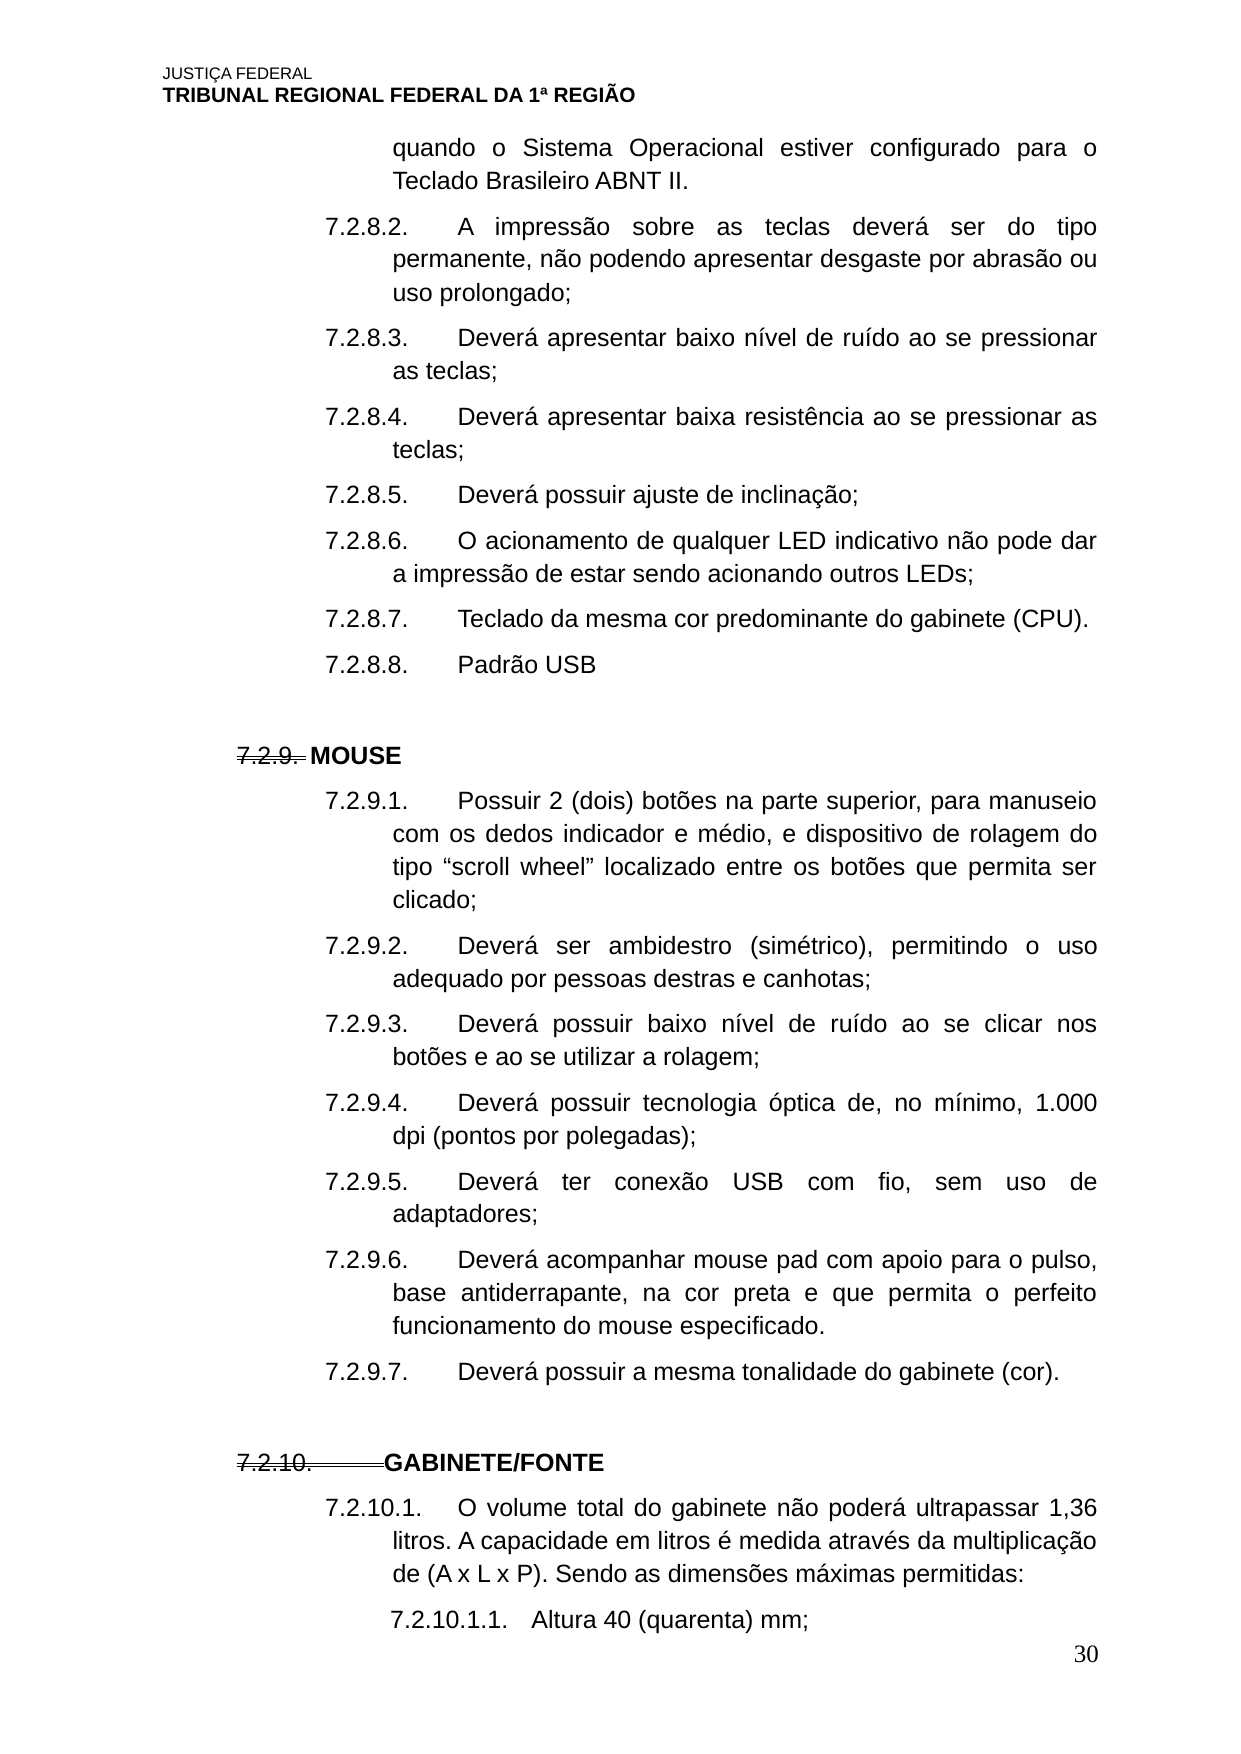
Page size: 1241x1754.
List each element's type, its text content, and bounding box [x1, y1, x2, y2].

subtitle Deverá ter conexão USB com fio, sem uso de adaptadores; [325, 1166, 1098, 1228]
subtitle Deverá apresentar baixo nível de ruído ao se pressionar as teclas; [325, 323, 1098, 385]
subtitle O acionamento de qualquer LED indicativo não pode dar a impressão de estar sendo acionando outros LEDs; [325, 526, 1098, 587]
subtitle Altura 40 (quarenta) mm; [390, 1605, 1098, 1633]
subtitle Deverá apresentar baixa resistência ao se pressionar as teclas; [325, 402, 1098, 463]
subtitle A impressão sobre as teclas deverá ser do tipo permanente, não podendo apresentar desgaste por abrasão ou uso prolongado; [325, 211, 1098, 306]
subtitle GABINETE/FONTE [236, 1448, 1098, 1476]
subtitle Deverá possuir tecnologia óptica de, no mínimo, 1.000 dpi (pontos por polegadas); [325, 1088, 1098, 1150]
subtitle Padrão USB [325, 650, 1098, 678]
subtitle Deverá ser ambidestro (simétrico), permitindo o uso adequado por pessoas destras e canhotas; [325, 931, 1098, 993]
subtitle Deverá acompanhar mouse pad com apoio para o pulso, base antiderrapante, na cor preta e que permita o perfeito funcionamento do mouse especificado. [325, 1245, 1098, 1340]
subtitle Deverá possuir a mesma tonalidade do gabinete (cor). [325, 1357, 1098, 1385]
subtitle MOUSE [236, 741, 1098, 769]
subtitle O volume total do gabinete não poderá ultrapassar 1,36 litros. A capacidade em litros é medida através da multiplicação de (A x L x P). Sendo as dimensões máximas permitidas: [325, 1493, 1098, 1588]
subtitle Possuir 2 (dois) botões na parte superior, para manuseio com os dedos indicador e médio, e dispositivo de rolagem do tipo “scroll wheel” localizado entre os botões que permita ser clicado; [325, 786, 1098, 914]
subtitle Deverá possuir ajuste de inclinação; [325, 480, 1098, 509]
subtitle Deverá possuir baixo nível de ruído ao se clicar nos botões e ao se utilizar a rolagem; [325, 1009, 1098, 1071]
subtitle quando o Sistema Operacional estiver configurado para o Teclado Brasileiro ABNT II. [325, 133, 1098, 195]
subtitle Teclado da mesma cor predominante do gabinete (CPU). [325, 604, 1098, 633]
